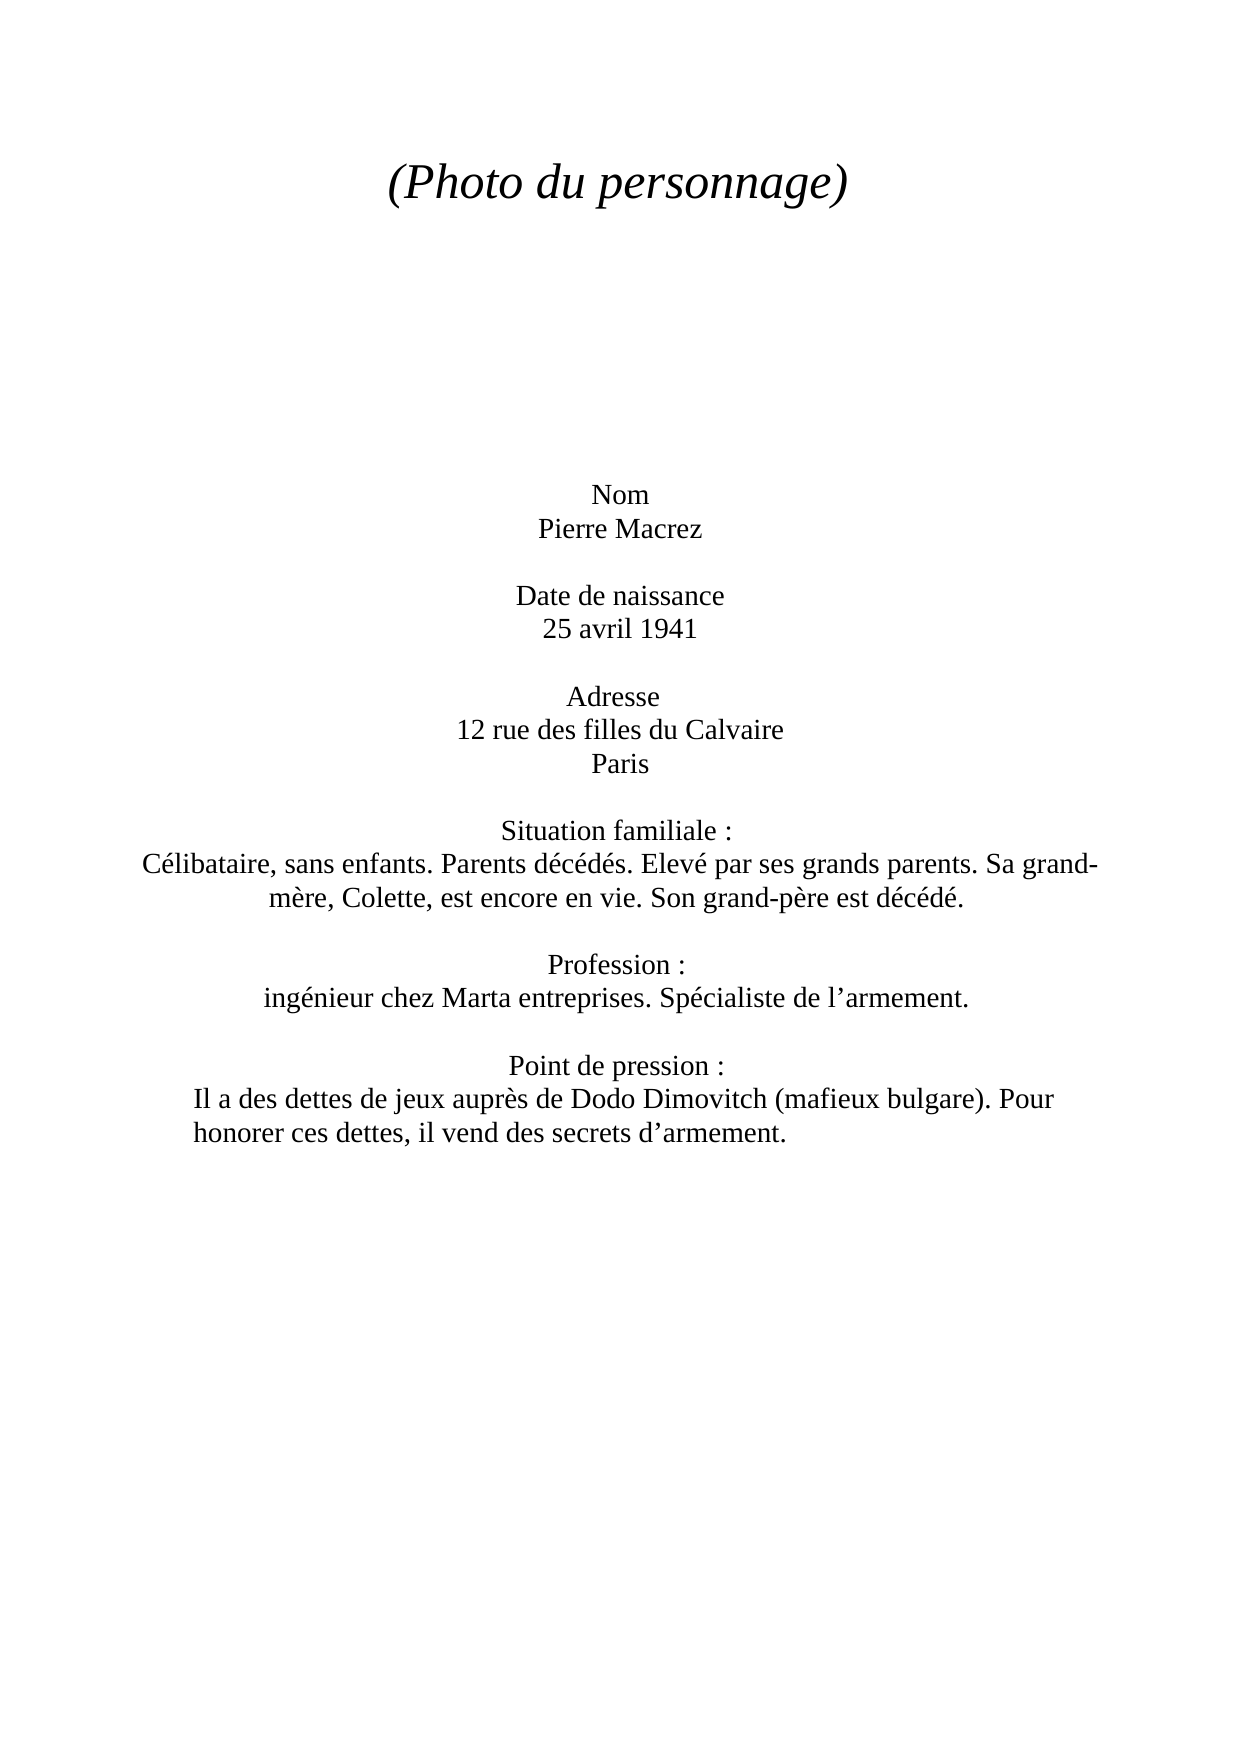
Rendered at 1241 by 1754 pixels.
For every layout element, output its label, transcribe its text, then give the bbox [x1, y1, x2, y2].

text ingénieur chez Marta entreprises. Spécialiste de l’armement. [118, 981, 1122, 1014]
text Situation familiale : [118, 813, 1122, 846]
text 12 rue des filles du Calvaire [118, 712, 1122, 746]
text Célibataire, sans enfants. Parents décédés. Elevé par ses grands parents. Sa grand-mère, Colette, est encore en vie. Son grand-père est décédé. [118, 846, 1122, 913]
text Adresse [118, 679, 1122, 712]
text Paris [118, 746, 1122, 779]
text (Photo du personnage) [118, 152, 1122, 209]
text Nom [118, 477, 1122, 511]
list Il a des dettes de jeux auprès de Dodo Dimovitch (mafieux bulgare). Pour honorer ces dettes, il vend des secrets d’armement. [156, 1081, 1122, 1148]
text Pierre Macrez [118, 511, 1122, 544]
text 25 avril 1941 [118, 612, 1122, 645]
text Point de pression : [118, 1048, 1122, 1081]
text Profession : [118, 947, 1122, 981]
text Date de naissance [118, 578, 1122, 612]
